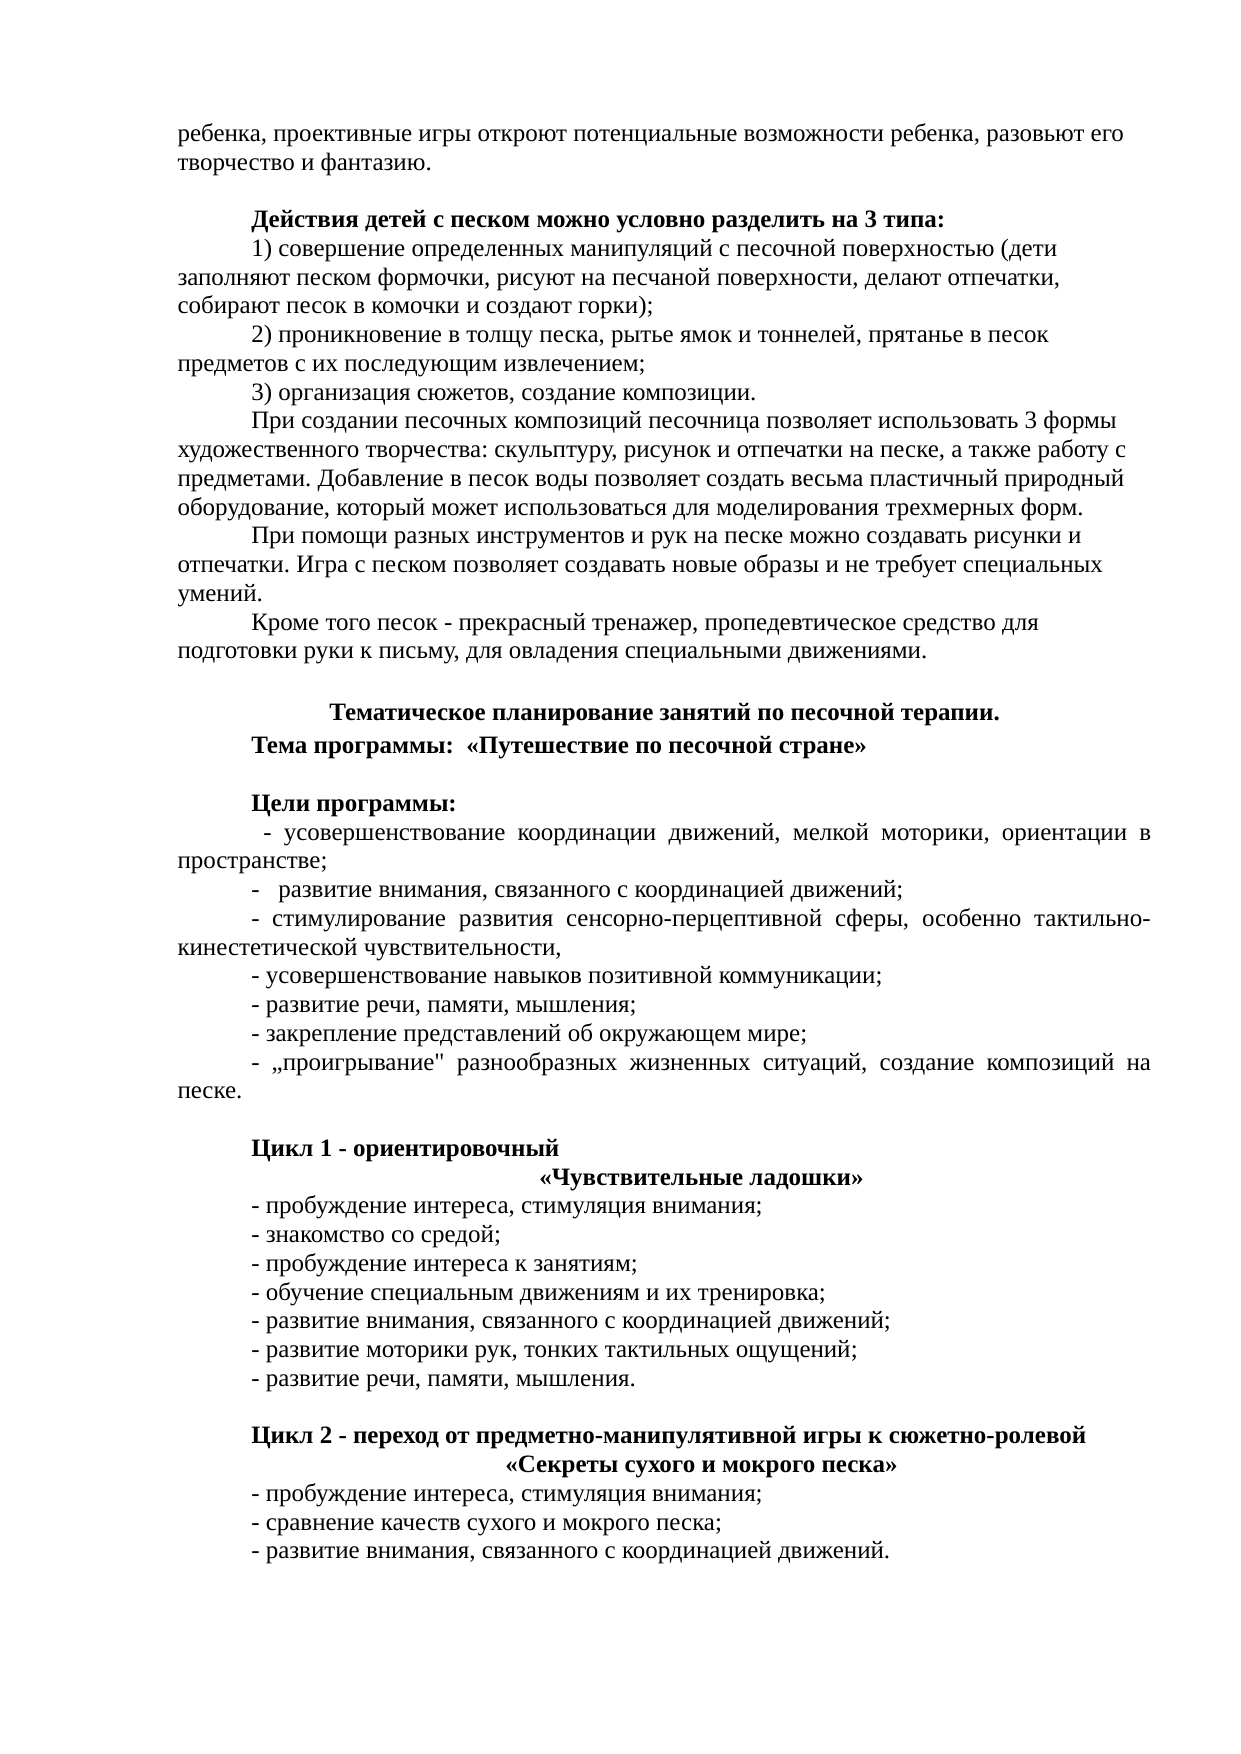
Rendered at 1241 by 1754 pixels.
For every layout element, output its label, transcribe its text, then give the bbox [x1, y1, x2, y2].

text Цикл 2 - переход от предметно-манипулятивной игры к сюжетно-ролевой [177, 1420, 1152, 1449]
text Тема программы: «Путешествие по песочной стране» [177, 730, 1152, 759]
text - развитие моторики рук, тонких тактильных ощущений; [177, 1334, 1152, 1363]
text 3) организация сюжетов, создание композиции. [177, 377, 1152, 406]
text Цикл 1 - ориентировочный [177, 1133, 1152, 1162]
text - обучение специальным движениям и их тренировка; [177, 1277, 1152, 1305]
text - развитие внимания, связанного с координацией движений; [177, 874, 1152, 903]
text Тематическое планирование занятий по песочной терапии. [177, 697, 1152, 726]
text - развитие речи, памяти, мышления. [177, 1363, 1152, 1392]
text Цели программы: [177, 788, 1152, 817]
text «Секреты сухого и мокрого песка» [177, 1449, 1152, 1478]
text Действия детей с песком можно условно разделить на 3 типа: [177, 204, 1152, 233]
text «Чувствительные ладошки» [177, 1162, 1152, 1190]
text - „проигрывание" разнообразных жизненных ситуаций, создание композиций на песке. [177, 1047, 1152, 1104]
text ребенка, проективные игры откроют потенциальные возможности ребенка, разовьют его творчество и фантазию. [177, 118, 1152, 176]
text - развитие внимания, связанного с координацией движений. [177, 1535, 1152, 1564]
text - стимулирование развития сенсорно-перцептивной сферы, особенно тактильно-кинестетической чувствительности, [177, 903, 1152, 960]
text - закрепление представлений об окружающем мире; [177, 1018, 1152, 1047]
text - пробуждение интереса, стимуляция внимания; [177, 1478, 1152, 1507]
text - сравнение качеств сухого и мокрого песка; [177, 1507, 1152, 1535]
text При создании песочных композиций песочница позволяет использовать 3 формы художественного творчества: скульптуру, рисунок и отпечатки на песке, а также работу с предметами. Добавление в песок воды позволяет создать весьма пластичный природный оборудование, который может использоваться для моделирования трехмерных форм. [177, 406, 1152, 521]
text - знакомство со средой; [177, 1219, 1152, 1248]
text Кроме того песок - прекрасный тренажер, пропедевтическое средство для подготовки руки к письму, для овладения специальными движениями. [177, 607, 1152, 664]
text - развитие речи, памяти, мышления; [177, 989, 1152, 1018]
text 1) совершение определенных манипуляций с песочной поверхностью (дети заполняют песком формочки, рисуют на песчаной поверхности, делают отпечатки, собирают песок в комочки и создают горки); [177, 233, 1152, 319]
text - пробуждение интереса, стимуляция внимания; [177, 1190, 1152, 1219]
text - пробуждение интереса к занятиям; [177, 1248, 1152, 1277]
text - развитие внимания, связанного с координацией движений; [177, 1305, 1152, 1334]
text - усовершенствование координации движений, мелкой моторики, ориентации в пространстве; [177, 817, 1152, 874]
text - усовершенствование навыков позитивной коммуникации; [177, 960, 1152, 989]
text При помощи разных инструментов и рук на песке можно создавать рисунки и отпечатки. Игра с песком позволяет создавать новые образы и не требует специальных умений. [177, 521, 1152, 607]
text 2) проникновение в толщу песка, рытье ямок и тоннелей, прятанье в песок предметов с их последующим извлечением; [177, 319, 1152, 377]
